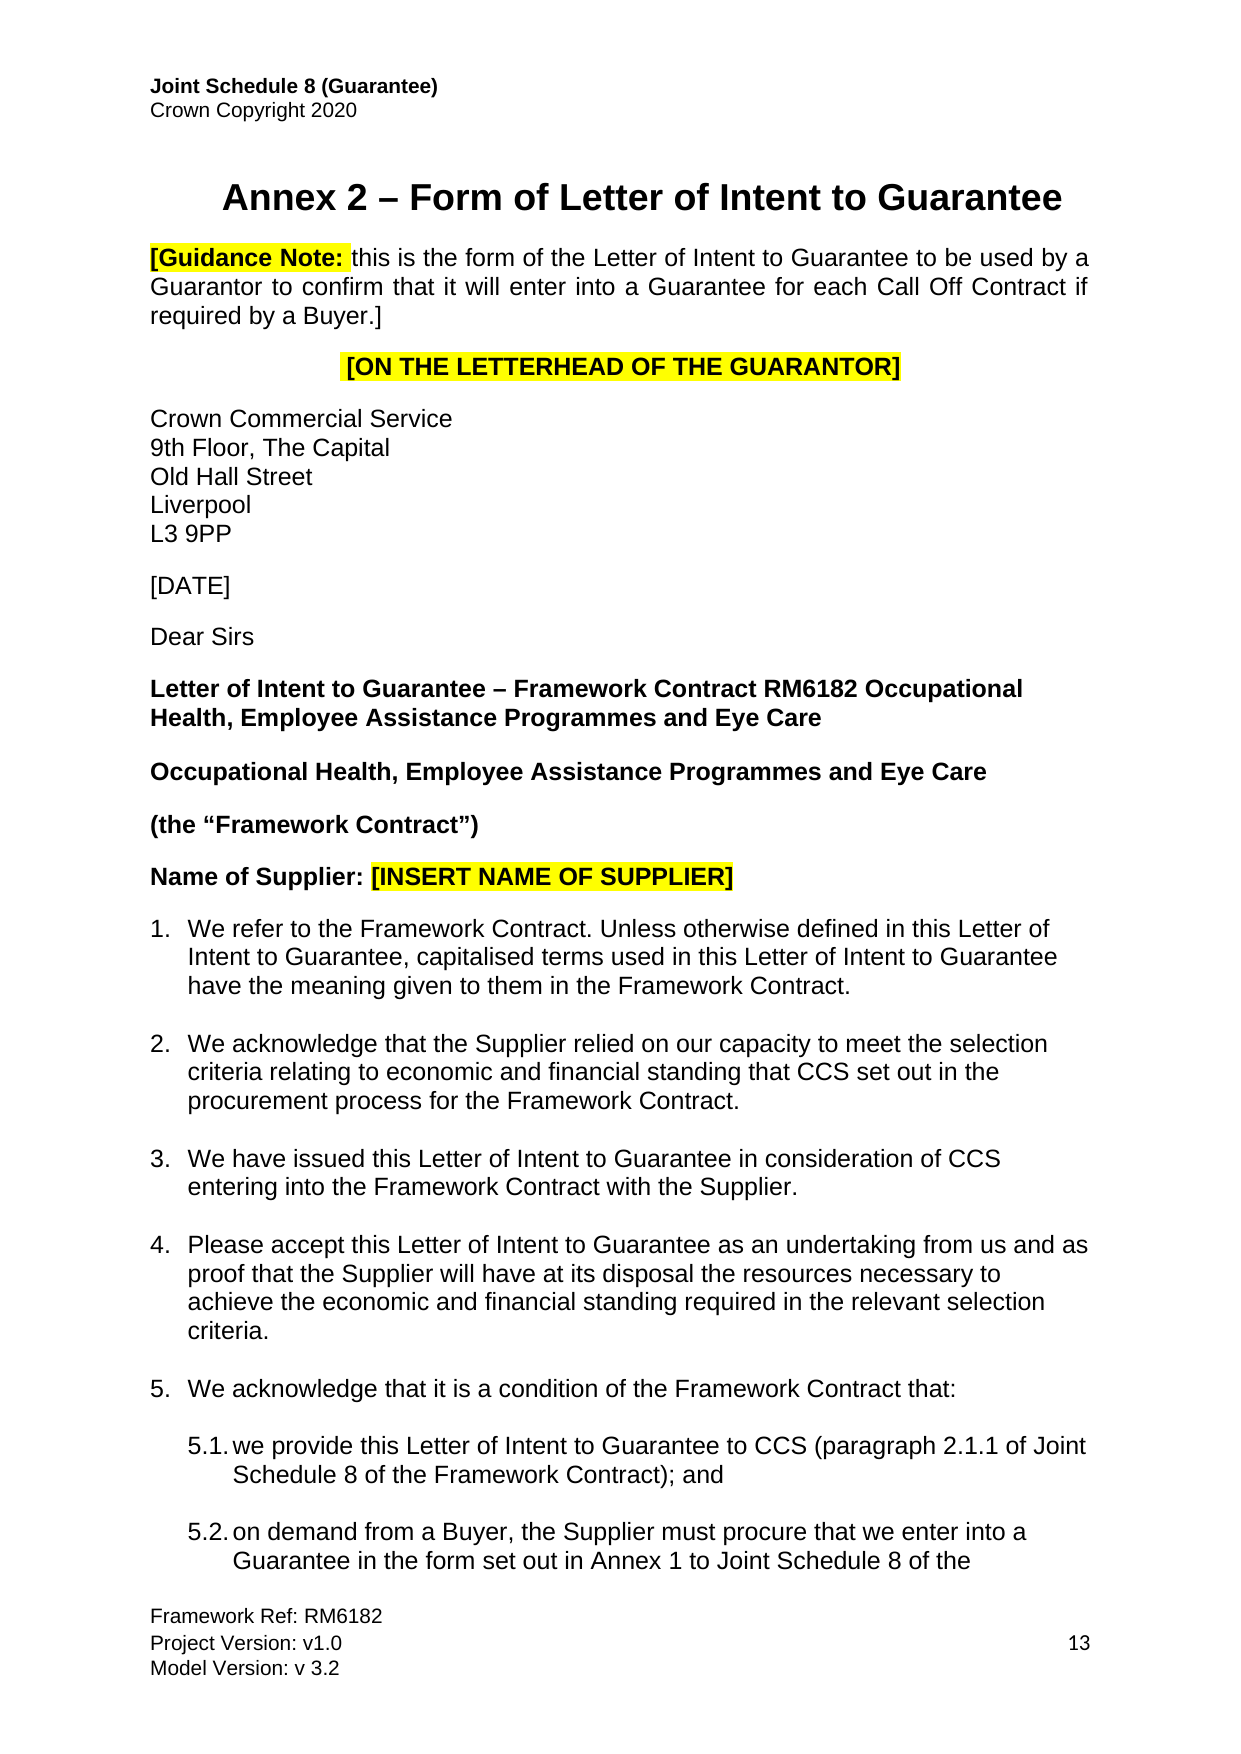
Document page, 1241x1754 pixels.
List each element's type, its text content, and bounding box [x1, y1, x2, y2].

text Occupational Health, Employee Assistance Programmes and Eye Care [150, 756, 1090, 785]
text Dear Sirs [150, 622, 1090, 651]
list We have issued this Letter of Intent to Guarantee in consideration of CCS entering into the Framework Contract with the Supplier. [150, 1143, 1090, 1201]
list we provide this Letter of Intent to Guarantee to CCS (paragraph 2.1.1 of Joint Schedule 8 of the Framework Contract); and [187, 1431, 1090, 1488]
list We acknowledge that it is a condition of the Framework Contract that: [150, 1373, 1090, 1402]
text Annex 2 – Form of Letter of Intent to Guarantee [150, 175, 1090, 218]
text [DATE] [150, 571, 1090, 599]
text Letter of Intent to Guarantee – Framework Contract RM6182 Occupational Health, Employee Assistance Programmes and Eye Care [150, 674, 1090, 731]
list We acknowledge that the Supplier relied on our capacity to meet the selection criteria relating to economic and financial standing that CCS set out in the procurement process for the Framework Contract. [150, 1028, 1090, 1115]
list Please accept this Letter of Intent to Guarantee as an undertaking from us and as proof that the Supplier will have at its disposal the resources necessary to achieve the economic and financial standing required in the relevant selection criteria. [150, 1230, 1090, 1345]
list We refer to the Framework Contract. Unless otherwise defined in this Letter of Intent to Guarantee, capitalised terms used in this Letter of Intent to Guarantee have the meaning given to them in the Framework Contract. [150, 913, 1090, 1000]
text [Guidance Note: this is the form of the Letter of Intent to Guarantee to be used by a Guarantor to confirm that it will enter into a Guarantee for each Call Off Contract if required by a Buyer.] [150, 243, 1090, 329]
list on demand from a Buyer, the Supplier must procure that we enter into a Guarantee in the form set out in Annex 1 to Joint Schedule 8 of the [187, 1517, 1090, 1575]
text Crown Commercial Service 9th Floor, The Capital Old Hall Street Liverpool L3 9PP [150, 404, 1090, 548]
text (the “Framework Contract”) [150, 810, 1090, 839]
text Name of Supplier: [INSERT NAME OF SUPPLIER] [150, 862, 1090, 891]
text [ON THE LETTERHEAD OF THE GUARANTOR] [150, 352, 1090, 381]
